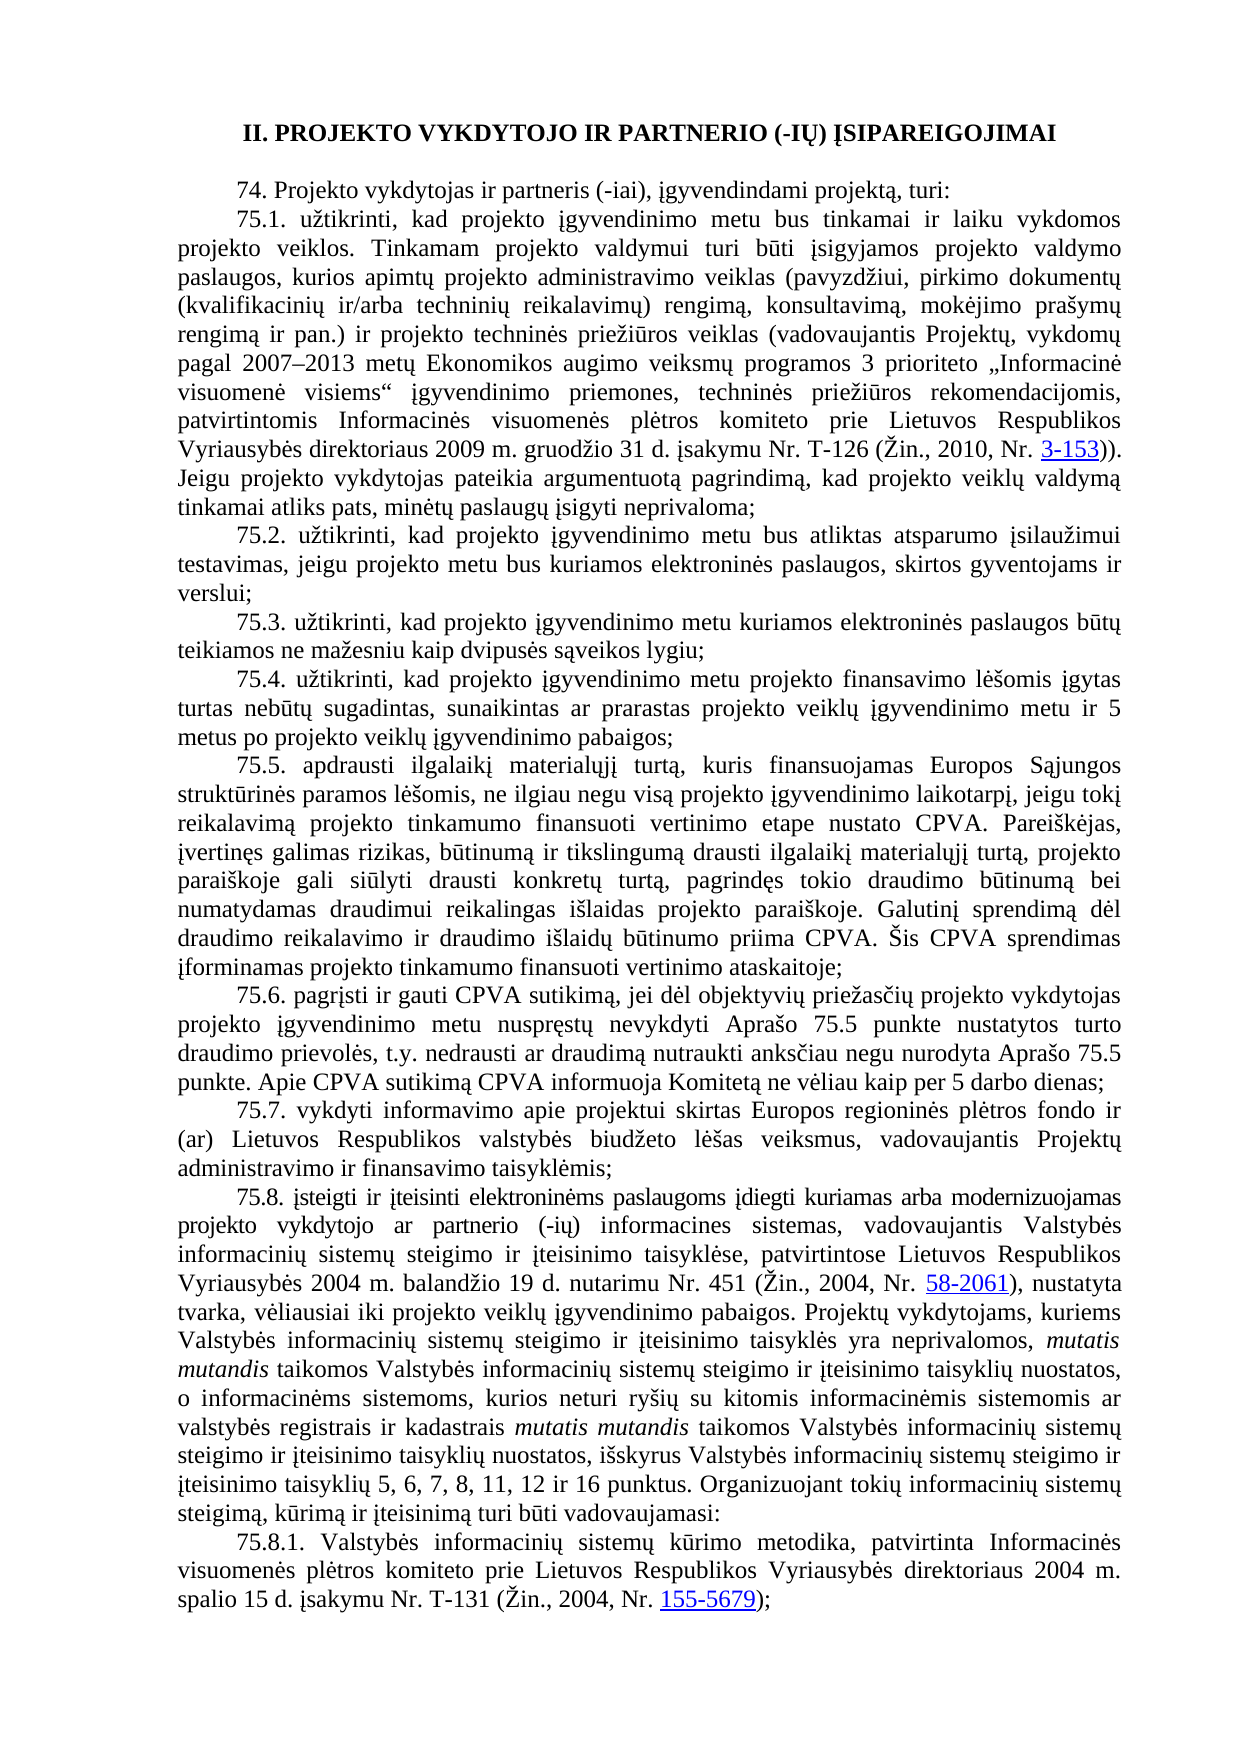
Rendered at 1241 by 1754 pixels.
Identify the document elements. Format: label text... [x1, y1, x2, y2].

text 75.7. vykdyti informavimo apie projektui skirtas Europos regioninės plėtros fondo ir (ar) Lietuvos Respublikos valstybės biudžeto lėšas veiksmus, vadovaujantis Projektų administravimo ir finansavimo taisyklėmis; [177, 1096, 1122, 1182]
text 75.1. užtikrinti, kad projekto įgyvendinimo metu bus tinkamai ir laiku vykdomos projekto veiklos. Tinkamam projekto valdymui turi būti įsigyjamos projekto valdymo paslaugos, kurios apimtų projekto administravimo veiklas (pavyzdžiui, pirkimo dokumentų (kvalifikacinių ir/arba techninių reikalavimų) rengimą, konsultavimą, mokėjimo prašymų rengimą ir pan.) ir projekto techninės priežiūros veiklas (vadovaujantis Projektų, vykdomų pagal 2007–2013 metų Ekonomikos augimo veiksmų programos 3 prioriteto „Informacinė visuomenė visiems“ įgyvendinimo priemones, techninės priežiūros rekomendacijomis, patvirtintomis Informacinės visuomenės plėtros komiteto prie Lietuvos Respublikos Vyriausybės direktoriaus 2009 m. gruodžio 31 d. įsakymu Nr. T-126 (Žin., 2010, Nr. 3-153)). Jeigu projekto vykdytojas pateikia argumentuotą pagrindimą, kad projekto veiklų valdymą tinkamai atliks pats, minėtų paslaugų įsigyti neprivaloma; [177, 204, 1122, 521]
text 75.6. pagrįsti ir gauti CPVA sutikimą, jei dėl objektyvių priežasčių projekto vykdytojas projekto įgyvendinimo metu nuspręstų nevykdyti Aprašo 75.5 punkte nustatytos turto draudimo prievolės, t.y. nedrausti ar draudimą nutraukti anksčiau negu nurodyta Aprašo 75.5 punkte. Apie CPVA sutikimą CPVA informuoja Komitetą ne vėliau kaip per 5 darbo dienas; [177, 981, 1122, 1096]
text 75.8.1. Valstybės informacinių sistemų kūrimo metodika, patvirtinta Informacinės visuomenės plėtros komiteto prie Lietuvos Respublikos Vyriausybės direktoriaus 2004 m. spalio 15 d. įsakymu Nr. T-131 (Žin., 2004, Nr. 155-5679); [177, 1527, 1122, 1613]
text 74. Projekto vykdytojas ir partneris (-iai), įgyvendindami projektą, turi: [177, 176, 1122, 204]
text II. PROJEKTO VYKDYTOJO IR PARTNERIO (-IŲ) ĮSIPAREIGOJIMAI [177, 118, 1122, 147]
text 75.3. užtikrinti, kad projekto įgyvendinimo metu kuriamos elektroninės paslaugos būtų teikiamos ne mažesniu kaip dvipusės sąveikos lygiu; [177, 607, 1122, 664]
text 75.5. apdrausti ilgalaikį materialųjį turtą, kuris finansuojamas Europos Sąjungos struktūrinės paramos lėšomis, ne ilgiau negu visą projekto įgyvendinimo laikotarpį, jeigu tokį reikalavimą projekto tinkamumo finansuoti vertinimo etape nustato CPVA. Pareiškėjas, įvertinęs galimas rizikas, būtinumą ir tikslingumą drausti ilgalaikį materialųjį turtą, projekto paraiškoje gali siūlyti drausti konkretų turtą, pagrindęs tokio draudimo būtinumą bei numatydamas draudimui reikalingas išlaidas projekto paraiškoje. Galutinį sprendimą dėl draudimo reikalavimo ir draudimo išlaidų būtinumo priima CPVA. Šis CPVA sprendimas įforminamas projekto tinkamumo finansuoti vertinimo ataskaitoje; [177, 751, 1122, 981]
text 75.4. užtikrinti, kad projekto įgyvendinimo metu projekto finansavimo lėšomis įgytas turtas nebūtų sugadintas, sunaikintas ar prarastas projekto veiklų įgyvendinimo metu ir 5 metus po projekto veiklų įgyvendinimo pabaigos; [177, 664, 1122, 751]
text 75.8. įsteigti ir įteisinti elektroninėms paslaugoms įdiegti kuriamas arba modernizuojamas projekto vykdytojo ar partnerio (-ių) informacines sistemas, vadovaujantis Valstybės informacinių sistemų steigimo ir įteisinimo taisyklėse, patvirtintose Lietuvos Respublikos Vyriausybės 2004 m. balandžio 19 d. nutarimu Nr. 451 (Žin., 2004, Nr. 58-2061), nustatyta tvarka, vėliausiai iki projekto veiklų įgyvendinimo pabaigos. Projektų vykdytojams, kuriems Valstybės informacinių sistemų steigimo ir įteisinimo taisyklės yra neprivalomos, mutatis mutandis taikomos Valstybės informacinių sistemų steigimo ir įteisinimo taisyklių nuostatos, o informacinėms sistemoms, kurios neturi ryšių su kitomis informacinėmis sistemomis ar valstybės registrais ir kadastrais mutatis mutandis taikomos Valstybės informacinių sistemų steigimo ir įteisinimo taisyklių nuostatos, išskyrus Valstybės informacinių sistemų steigimo ir įteisinimo taisyklių 5, 6, 7, 8, 11, 12 ir 16 punktus. Organizuojant tokių informacinių sistemų steigimą, kūrimą ir įteisinimą turi būti vadovaujamasi: [177, 1182, 1122, 1527]
text 75.2. užtikrinti, kad projekto įgyvendinimo metu bus atliktas atsparumo įsilaužimui testavimas, jeigu projekto metu bus kuriamos elektroninės paslaugos, skirtos gyventojams ir verslui; [177, 521, 1122, 607]
